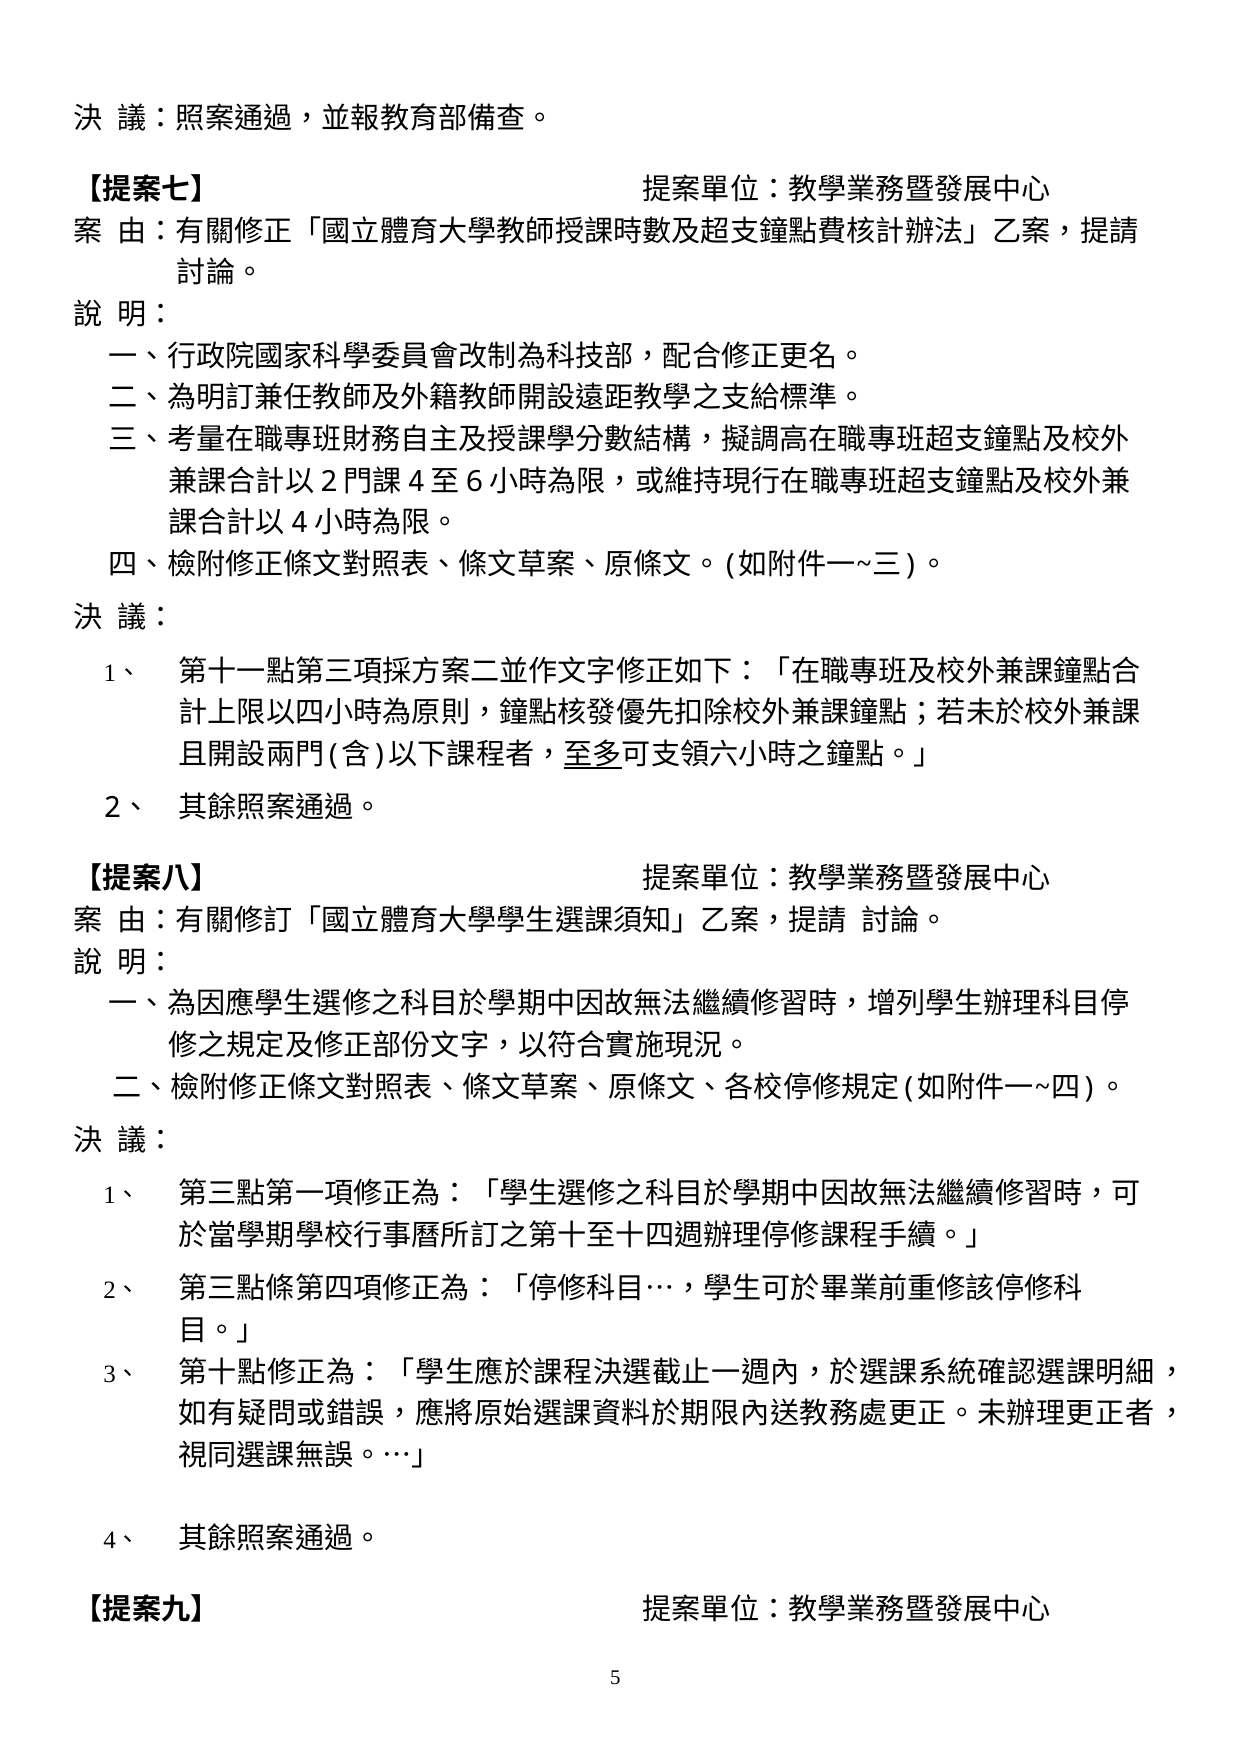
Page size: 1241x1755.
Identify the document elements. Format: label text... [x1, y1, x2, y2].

list 其餘照案通過。 [103, 784, 1157, 826]
list 第三點第一項修正為：「學生選修之科目於學期中因故無法繼續修習時，可於當學期學校行事曆所訂之第十至十四週辦理停修課程手續。」 [103, 1170, 1157, 1254]
text 決 議： [73, 594, 1157, 636]
list 第三點條第四項修正為：「停修科目…，學生可於畢業前重修該停修科目。」 [103, 1265, 1157, 1349]
text 二、檢附修正條文對照表、條文草案、原條文、各校停修規定(如附件一~四)。 [77, 1064, 1157, 1105]
text 說 明： [73, 291, 1157, 333]
text 【提案九】 提案單位：教學業務暨發展中心 [73, 1586, 1157, 1628]
text 說 明： [73, 939, 1157, 980]
text 一、行政院國家科學委員會改制為科技部，配合修正更名。 [73, 333, 1157, 374]
text 【提案八】 提案單位：教學業務暨發展中心 [73, 855, 1157, 897]
text 【提案七】 提案單位：教學業務暨發展中心 [73, 166, 1157, 208]
text 四、檢附修正條文對照表、條文草案、原條文。(如附件一~三)。 [73, 541, 1157, 583]
list 其餘照案通過。 [103, 1515, 1157, 1557]
text 一、為因應學生選修之科目於學期中因故無法繼續修習時，增列學生辦理科目停修之規定及修正部份文字，以符合實施現況。 [73, 980, 1157, 1064]
list 第十點修正為：「學生應於課程決選截止一週內，於選課系統確認選課明細，如有疑問或錯誤，應將原始選課資料於期限內送教務處更正。未辦理更正者，視同選課無誤。…」 [103, 1349, 1157, 1474]
text 案 由：有關修訂「國立體育大學學生選課須知」乙案，提請 討論。 [73, 897, 1157, 939]
text 決 議： [73, 1117, 1157, 1159]
text 案 由：有關修正「國立體育大學教師授課時數及超支鐘點費核計辦法」乙案，提請 討論。 [73, 208, 1157, 291]
text 決 議：照案通過，並報教育部備查。 [73, 95, 1157, 137]
text 三、考量在職專班財務自主及授課學分數結構，擬調高在職專班超支鐘點及校外兼課合計以2門課4至6小時為限，或維持現行在職專班超支鐘點及校外兼課合計以4小時為限。 [73, 416, 1157, 541]
list 第十一點第三項採方案二並作文字修正如下：「在職專班及校外兼課鐘點合計上限以四小時為原則，鐘點核發優先扣除校外兼課鐘點；若未於校外兼課且開設兩門(含)以下課程者，至多可支領六小時之鐘點。」 [103, 648, 1157, 773]
text 二、為明訂兼任教師及外籍教師開設遠距教學之支給標準。 [73, 374, 1157, 416]
